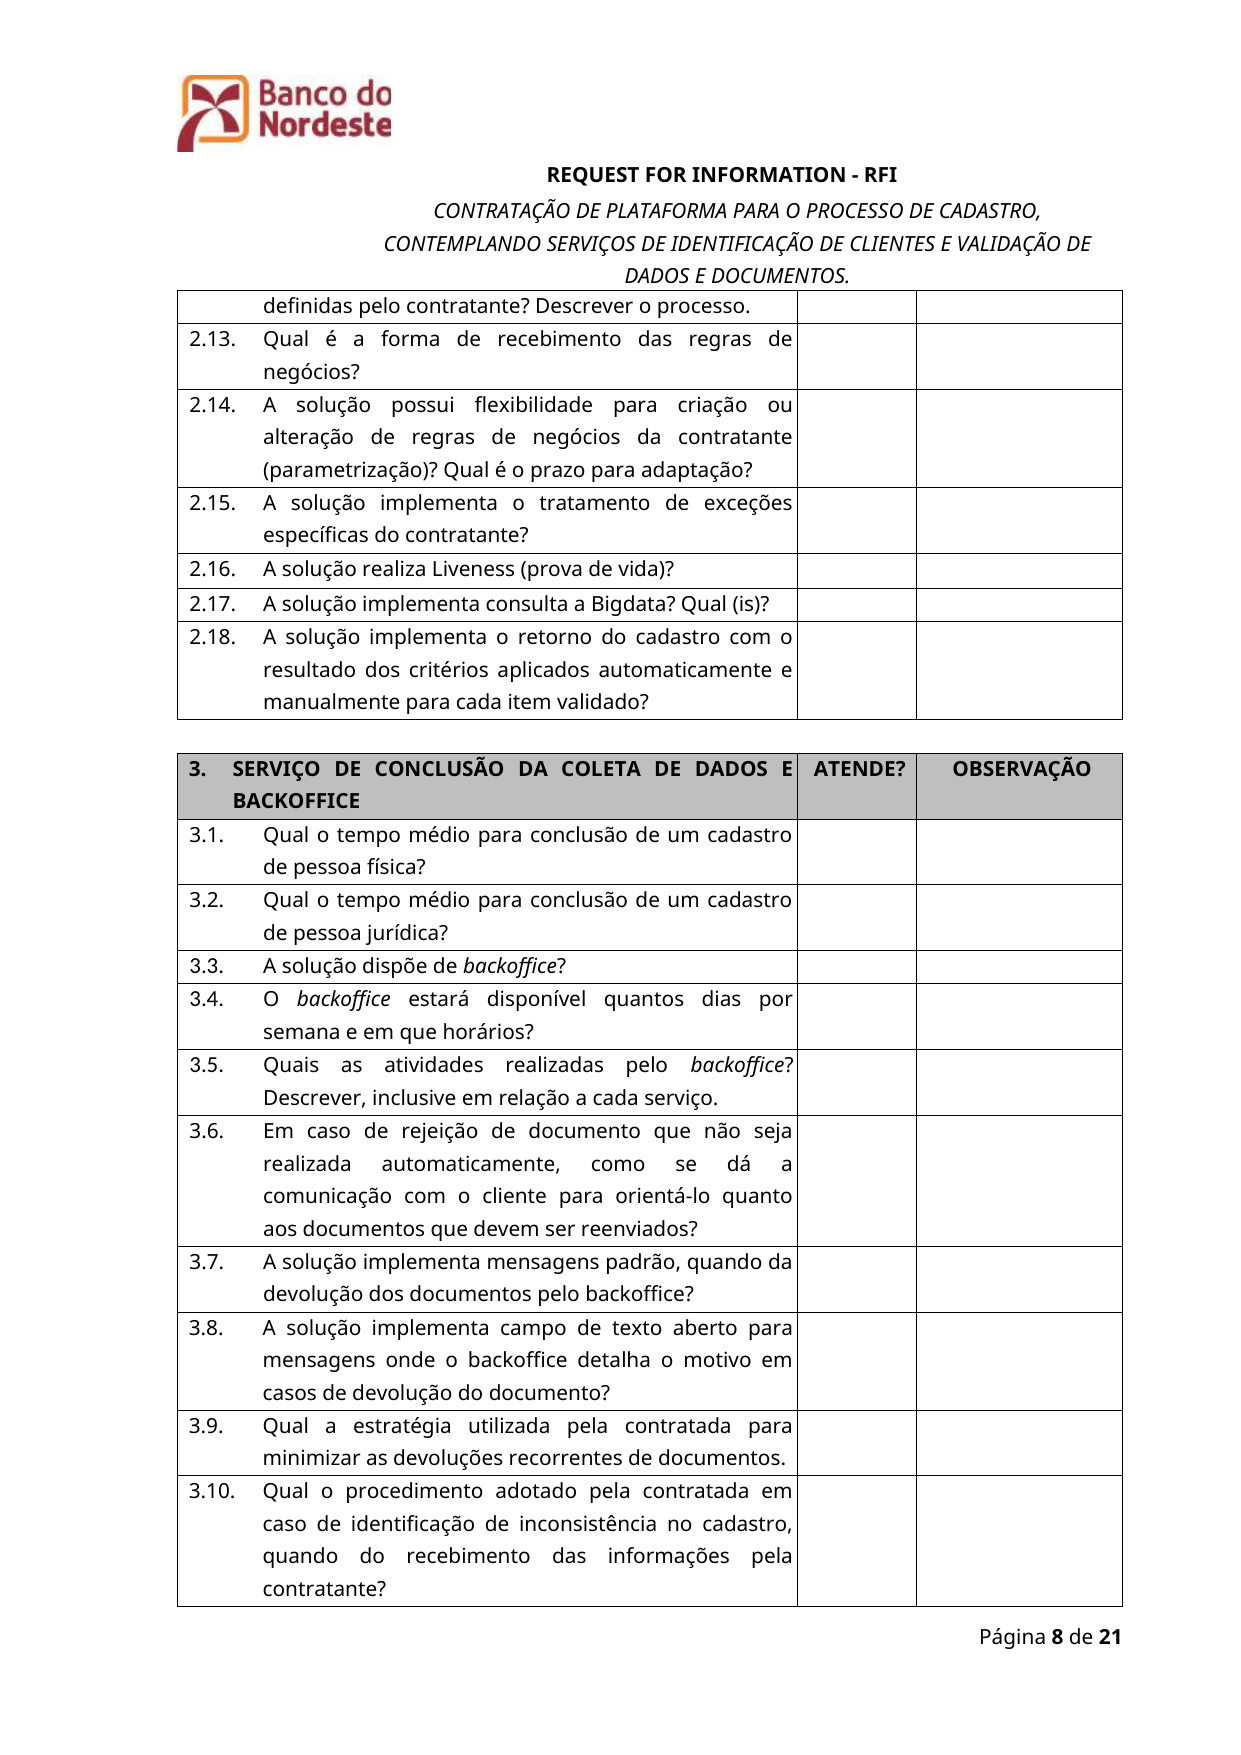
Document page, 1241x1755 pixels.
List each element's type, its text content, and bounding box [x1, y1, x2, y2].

table_cell [917, 1476, 1122, 1606]
table_cell [798, 1050, 916, 1115]
table_cell [917, 1411, 1122, 1475]
table_cell [917, 622, 1122, 719]
table_cell Qual o procedimento adotado pela contratada em caso de identificação de inconsistência no cadastro, quando do recebimento das informações pela contratante? [178, 1476, 797, 1606]
table_cell [917, 1313, 1122, 1410]
table_cell A solução implementa o retorno do cadastro com o resultado dos critérios aplicados automaticamente e manualmente para cada item validado? [178, 622, 797, 719]
table_header OBSERVAÇÃO [917, 754, 1122, 819]
table_cell A solução implementa mensagens padrão, quando da devolução dos documentos pelo backoffice? [178, 1247, 797, 1312]
table_cell [798, 1476, 916, 1606]
table_cell [798, 820, 916, 884]
table_cell A solução dispõe de backoffice? [178, 951, 797, 983]
table_cell [917, 324, 1122, 389]
table_cell [917, 951, 1122, 983]
table_cell [798, 324, 916, 389]
table_cell [798, 390, 916, 487]
table_cell [798, 984, 916, 1049]
table_cell A solução realiza Liveness (prova de vida)? [178, 554, 797, 588]
table_cell A solução implementa o tratamento de exceções específicas do contratante? [178, 488, 797, 553]
table_cell [798, 554, 916, 588]
table_cell Qual o tempo médio para conclusão de um cadastro de pessoa física? [178, 820, 797, 884]
table_cell definidas pelo contratante? Descrever o processo. [178, 291, 797, 323]
table_cell [798, 291, 916, 323]
table_cell A solução possui flexibilidade para criação ou alteração de regras de negócios da contratante (parametrização)? Qual é o prazo para adaptação? [178, 390, 797, 487]
table_cell [917, 390, 1122, 487]
table_cell [917, 984, 1122, 1049]
table_cell [798, 885, 916, 950]
table_cell [798, 589, 916, 621]
table_cell [798, 1116, 916, 1246]
table_header ATENDE? [798, 754, 916, 819]
table_cell [917, 820, 1122, 884]
table_cell [917, 488, 1122, 553]
table_cell [917, 1050, 1122, 1115]
table_cell [917, 1116, 1122, 1246]
table_cell A solução implementa consulta a Bigdata? Qual (is)? [178, 589, 797, 621]
table_cell Quais as atividades realizadas pelo backoffice? Descrever, inclusive em relação a cada serviço. [178, 1050, 797, 1115]
table_cell [798, 622, 916, 719]
table_cell [917, 589, 1122, 621]
table_cell O backoffice estará disponível quantos dias por semana e em que horários? [178, 984, 797, 1049]
table_cell [917, 1247, 1122, 1312]
table_cell [798, 951, 916, 983]
table_cell [798, 1411, 916, 1475]
table_cell [798, 1247, 916, 1312]
table_cell Qual a estratégia utilizada pela contratada para minimizar as devoluções recorrentes de documentos. [178, 1411, 797, 1475]
table_cell [917, 291, 1122, 323]
table_cell Qual o tempo médio para conclusão de um cadastro de pessoa jurídica? [178, 885, 797, 950]
table_cell [917, 554, 1122, 588]
table_header SERVIÇO DE CONCLUSÃO DA COLETA DE DADOS E BACKOFFICE [178, 754, 797, 819]
table_cell [798, 488, 916, 553]
table_cell [917, 885, 1122, 950]
table_cell Qual é a forma de recebimento das regras de negócios? [178, 324, 797, 389]
table_cell A solução implementa campo de texto aberto para mensagens onde o backoffice detalha o motivo em casos de devolução do documento? [178, 1313, 797, 1410]
table_cell [798, 1313, 916, 1410]
table_cell Em caso de rejeição de documento que não seja realizada automaticamente, como se dá a comunicação com o cliente para orientá-lo quanto aos documentos que devem ser reenviados? [178, 1116, 797, 1246]
